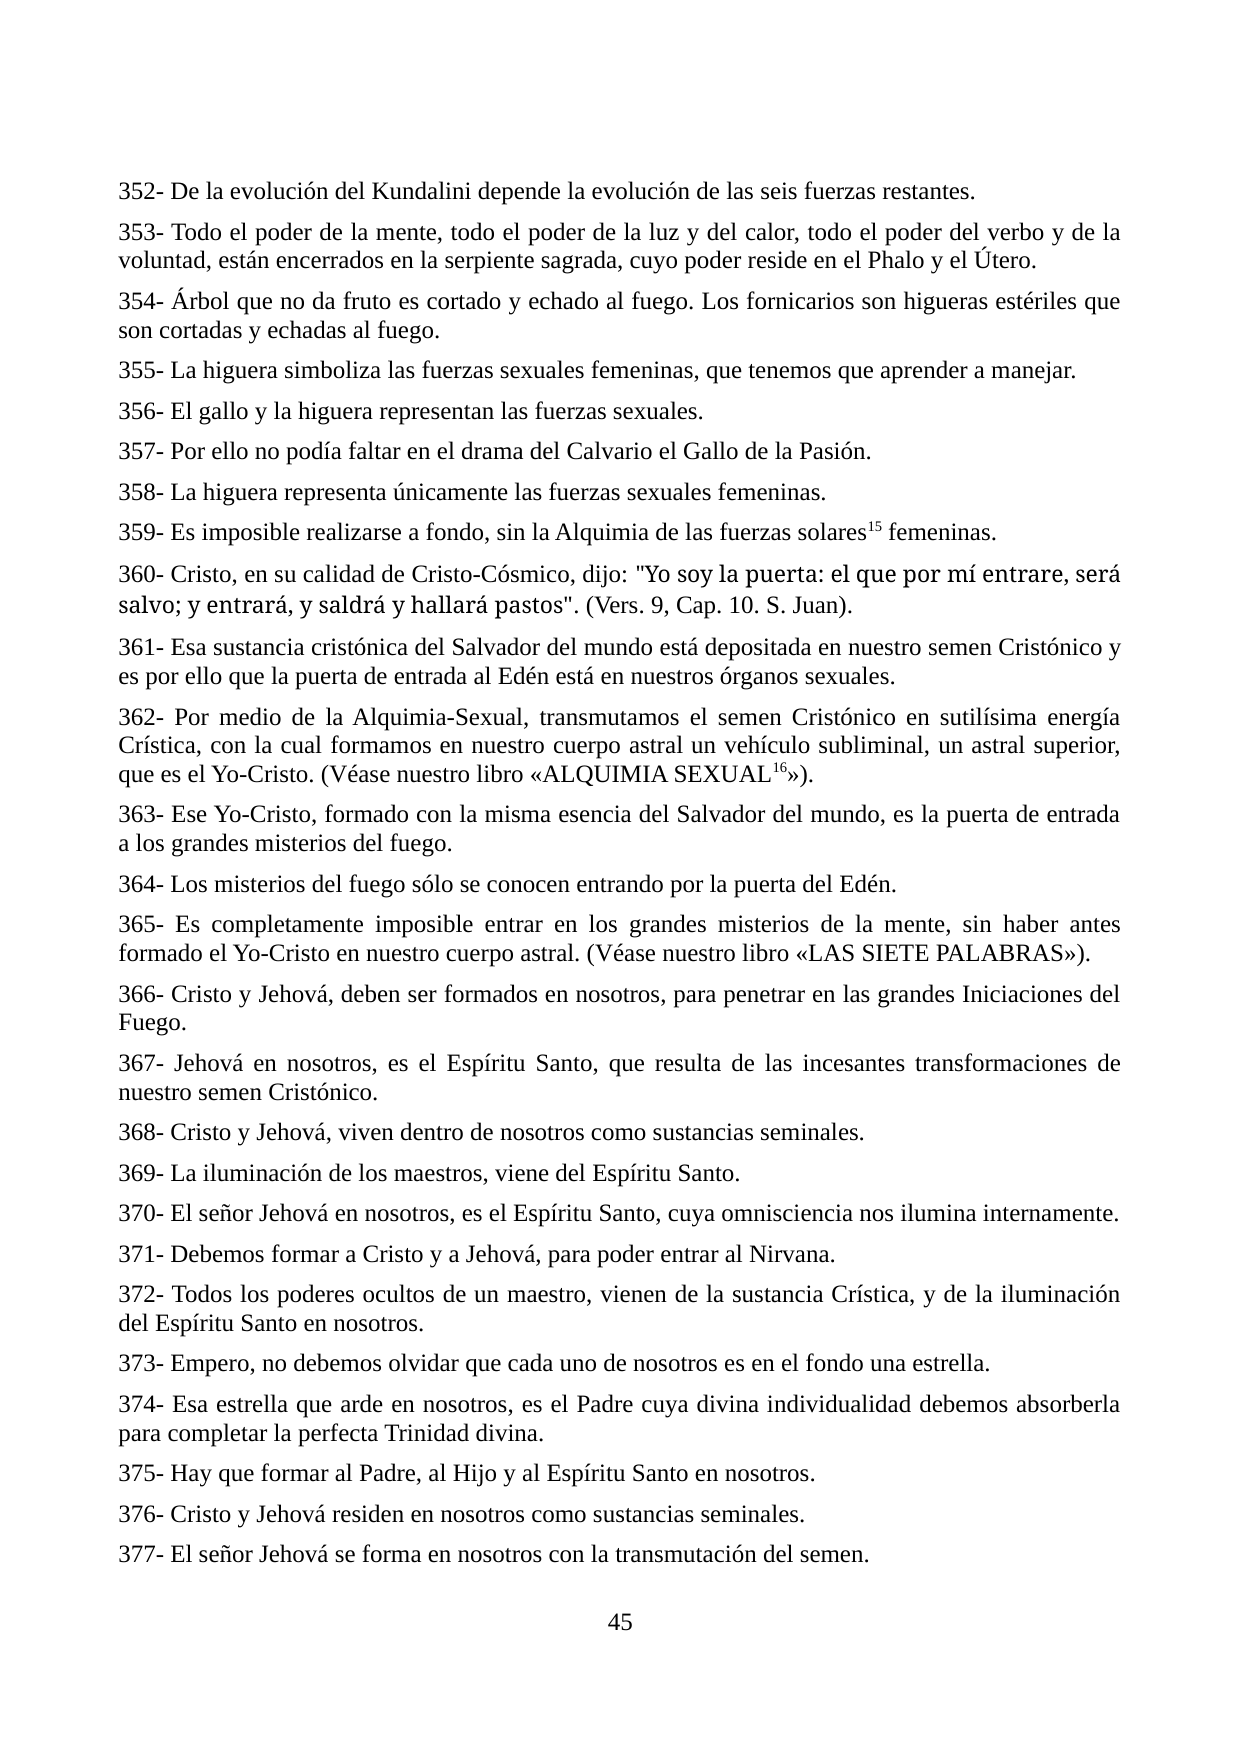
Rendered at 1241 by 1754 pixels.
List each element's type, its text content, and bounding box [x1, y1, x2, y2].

text 359- Es imposible realizarse a fondo, sin la Alquimia de las fuerzas solares femeninas. [118, 517, 1122, 546]
text 368- Cristo y Jehová, viven dentro de nosotros como sustancias seminales. [118, 1117, 1122, 1146]
text 361- Esa sustancia cristónica del Salvador del mundo está depositada en nuestro semen Cristónico y es por ello que la puerta de entrada al Edén está en nuestros órganos sexuales. [118, 632, 1122, 690]
text 363- Ese Yo-Cristo, formado con la misma esencia del Salvador del mundo, es la puerta de entrada a los grandes misterios del fuego. [118, 799, 1122, 857]
text 369- La iluminación de los maestros, viene del Espíritu Santo. [118, 1158, 1122, 1186]
text 360- Cristo, en su calidad de Cristo-Cósmico, dijo: "Yo soy la puerta: el que por mí entrare, será salvo; y entrará, y saldrá y hallará pastos". (Vers. 9, Cap. 10. S. Juan). [118, 558, 1122, 621]
text 374- Esa estrella que arde en nosotros, es el Padre cuya divina individualidad debemos absorberla para completar la perfecta Trinidad divina. [118, 1389, 1122, 1447]
text 375- Hay que formar al Padre, al Hijo y al Espíritu Santo en nosotros. [118, 1458, 1122, 1487]
text 377- El señor Jehová se forma en nosotros con la transmutación del semen. [118, 1539, 1122, 1568]
text 371- Debemos formar a Cristo y a Jehová, para poder entrar al Nirvana. [118, 1239, 1122, 1267]
text 365- Es completamente imposible entrar en los grandes misterios de la mente, sin haber antes formado el Yo-Cristo en nuestro cuerpo astral. (Véase nuestro libro «LAS SIETE PALABRAS»). [118, 909, 1122, 967]
text 367- Jehová en nosotros, es el Espíritu Santo, que resulta de las incesantes transformaciones de nuestro semen Cristónico. [118, 1048, 1122, 1105]
text 364- Los misterios del fuego sólo se conocen entrando por la puerta del Edén. [118, 869, 1122, 898]
text 366- Cristo y Jehová, deben ser formados en nosotros, para penetrar en las grandes Iniciaciones del Fuego. [118, 979, 1122, 1036]
text 357- Por ello no podía faltar en el drama del Calvario el Gallo de la Pasión. [118, 436, 1122, 465]
text 355- La higuera simboliza las fuerzas sexuales femeninas, que tenemos que aprender a manejar. [118, 355, 1122, 384]
text 370- El señor Jehová en nosotros, es el Espíritu Santo, cuya omnisciencia nos ilumina internamente. [118, 1198, 1122, 1227]
text 362- Por medio de la Alquimia-Sexual, transmutamos el semen Cristónico en sutilísima energía Crística, con la cual formamos en nuestro cuerpo astral un vehículo subliminal, un astral superior, que es el Yo-Cristo. (Véase nuestro libro «ALQUIMIA SEXUAL»). [118, 702, 1122, 788]
text 356- El gallo y la higuera representan las fuerzas sexuales. [118, 396, 1122, 425]
text 354- Árbol que no da fruto es cortado y echado al fuego. Los fornicarios son higueras estériles que son cortadas y echadas al fuego. [118, 286, 1122, 344]
text 352- De la evolución del Kundalini depende la evolución de las seis fuerzas restantes. [118, 176, 1122, 205]
text 358- La higuera representa únicamente las fuerzas sexuales femeninas. [118, 477, 1122, 506]
text 372- Todos los poderes ocultos de un maestro, vienen de la sustancia Crística, y de la iluminación del Espíritu Santo en nosotros. [118, 1279, 1122, 1337]
text 376- Cristo y Jehová residen en nosotros como sustancias seminales. [118, 1499, 1122, 1528]
text 373- Empero, no debemos olvidar que cada uno de nosotros es en el fondo una estrella. [118, 1348, 1122, 1377]
text 353- Todo el poder de la mente, todo el poder de la luz y del calor, todo el poder del verbo y de la voluntad, están encerrados en la serpiente sagrada, cuyo poder reside en el Phalo y el Útero. [118, 217, 1122, 274]
